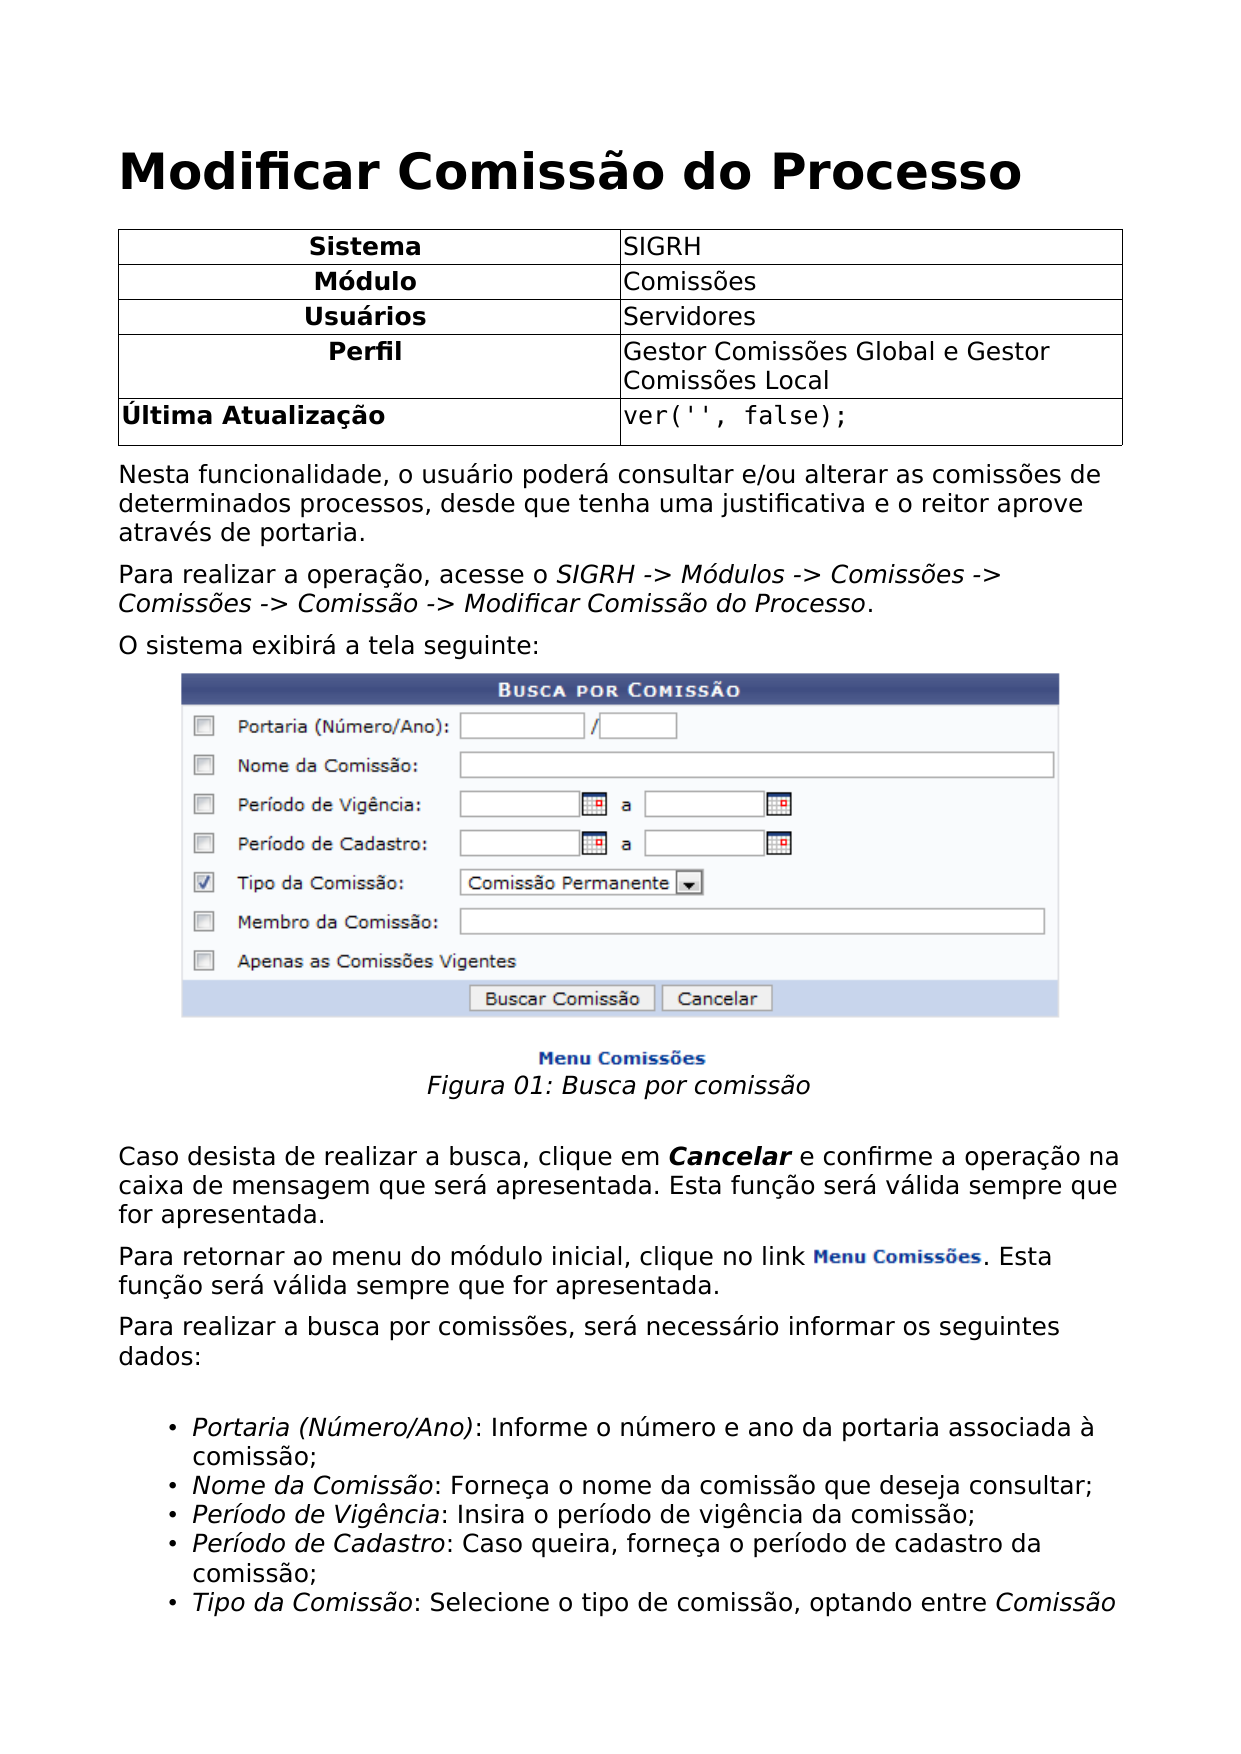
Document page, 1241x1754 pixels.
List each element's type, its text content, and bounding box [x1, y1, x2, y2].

table_cell Gestor Comissões Global e Gestor Comissões Local [621, 335, 1122, 398]
text Para retornar ao menu do módulo inicial, clique no link . Esta função será válida sempre que for apresentada. [118, 1242, 1122, 1300]
table_cell Última Atualização [119, 399, 620, 445]
list Portaria (Número/Ano): Informe o número e ano da portaria associada à comissão; [177, 1413, 1122, 1471]
picture [813, 1247, 983, 1265]
text O sistema exibirá a tela seguinte: [118, 631, 1122, 660]
text Figura 01: Busca por comissão [180, 1071, 1060, 1100]
list Nome da Comissão: Forneça o nome da comissão que deseja consultar; [177, 1471, 1122, 1500]
list Período de Vigência: Insira o período de vigência da comissão; [177, 1500, 1122, 1529]
picture [180, 672, 1060, 1071]
list Tipo da Comissão: Selecione o tipo de comissão, optando entre Comissão [177, 1588, 1122, 1617]
subtitle Modificar Comissão do Processo [118, 143, 1122, 201]
text Para realizar a busca por comissões, será necessário informar os seguintes dados: [118, 1313, 1122, 1371]
text Caso desista de realizar a busca, clique em Cancelar e confirme a operação na caixa de mensagem que será apresentada. Esta função será válida sempre que for apresentada. [118, 1142, 1122, 1229]
table_cell Usuários [119, 300, 620, 334]
list Período de Cadastro: Caso queira, forneça o período de cadastro da comissão; [177, 1529, 1122, 1588]
table_cell Comissões [621, 265, 1122, 299]
table_cell ver('', false); [621, 399, 1122, 445]
table_cell Servidores [621, 300, 1122, 334]
text Para realizar a operação, acesse o SIGRH -> Módulos -> Comissões -> Comissões -> Comissão -> Modificar Comissão do Processo. [118, 560, 1122, 618]
table_cell Perfil [119, 335, 620, 398]
table_cell Módulo [119, 265, 620, 299]
table_header Sistema [119, 230, 620, 264]
text Nesta funcionalidade, o usuário poderá consultar e/ou alterar as comissões de determinados processos, desde que tenha uma justificativa e o reitor aprove através de portaria. [118, 460, 1122, 547]
table_header SIGRH [621, 230, 1122, 264]
